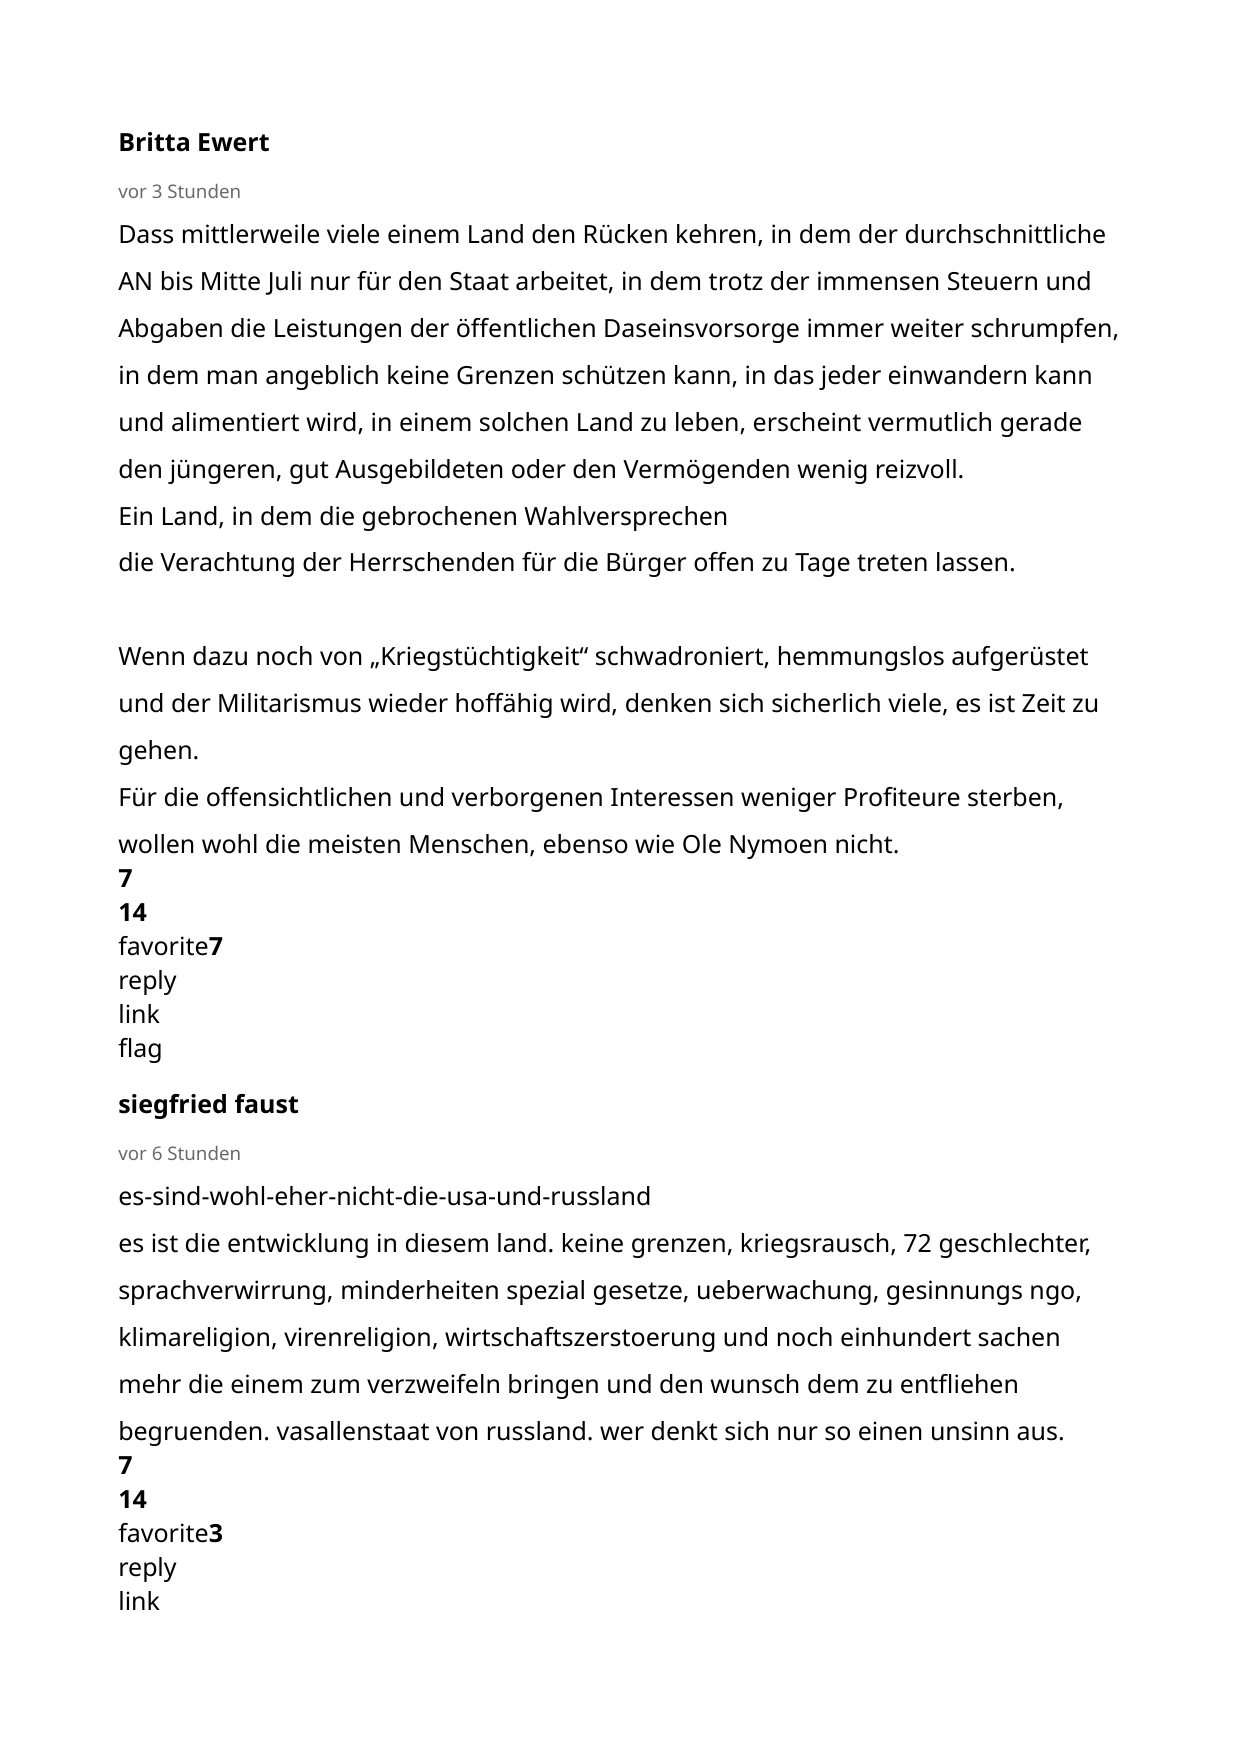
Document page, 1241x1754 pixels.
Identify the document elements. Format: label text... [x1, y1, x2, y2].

text 7 [118, 860, 1122, 894]
text link [118, 1584, 1122, 1618]
text es-sind-wohl-eher-nicht-die-usa-und-russland es ist die entwicklung in diesem land. keine grenzen, kriegsrausch, 72 geschlechter, sprachverwirrung, minderheiten spezial gesetze, ueberwachung, gesinnungs ngo, klimareligion, virenreligion, wirtschaftszerstoerung und noch einhundert sachen mehr die einem zum verzweifeln bringen und den wunsch dem zu entfliehen begruenden. vasallenstaat von russland. wer denkt sich nur so einen unsinn aus. [118, 1166, 1122, 1447]
text favorite7 [118, 928, 1122, 962]
text vor 6 Stunden [118, 1137, 1122, 1166]
text reply [118, 1550, 1122, 1584]
text reply [118, 962, 1122, 997]
text link [118, 997, 1122, 1031]
text Dass mittlerweile viele einem Land den Rücken kehren, in dem der durchschnittliche AN bis Mitte Juli nur für den Staat arbeitet, in dem trotz der immensen Steuern und Abgaben die Leistungen der öffentlichen Daseinsvorsorge immer weiter schrumpfen, in dem man angeblich keine Grenzen schützen kann, in das jeder einwandern kann und alimentiert wird, in einem solchen Land zu leben, erscheint vermutlich gerade den jüngeren, gut Ausgebildeten oder den Vermögenden wenig reizvoll. Ein Land, in dem die gebrochenen Wahlversprechen die Verachtung der Herrschenden für die Bürger offen zu Tage treten lassen. Wenn dazu noch von „Kriegstüchtigkeit“ schwadroniert, hemmungslos aufgerüstet und der Militarismus wieder hoffähig wird, denken sich sicherlich viele, es ist Zeit zu gehen. Für die offensichtlichen und verborgenen Interessen weniger Profiteure sterben, wollen wohl die meisten Menschen, ebenso wie Ole Nymoen nicht. [118, 204, 1122, 860]
text 14 [118, 1482, 1122, 1516]
text flag [118, 1031, 1122, 1065]
text vor 3 Stunden [118, 174, 1122, 204]
text 7 [118, 1447, 1122, 1482]
text siegfried faust [118, 1080, 1114, 1121]
text 14 [118, 894, 1122, 928]
text favorite3 [118, 1516, 1122, 1550]
text Britta Ewert [118, 118, 1114, 159]
